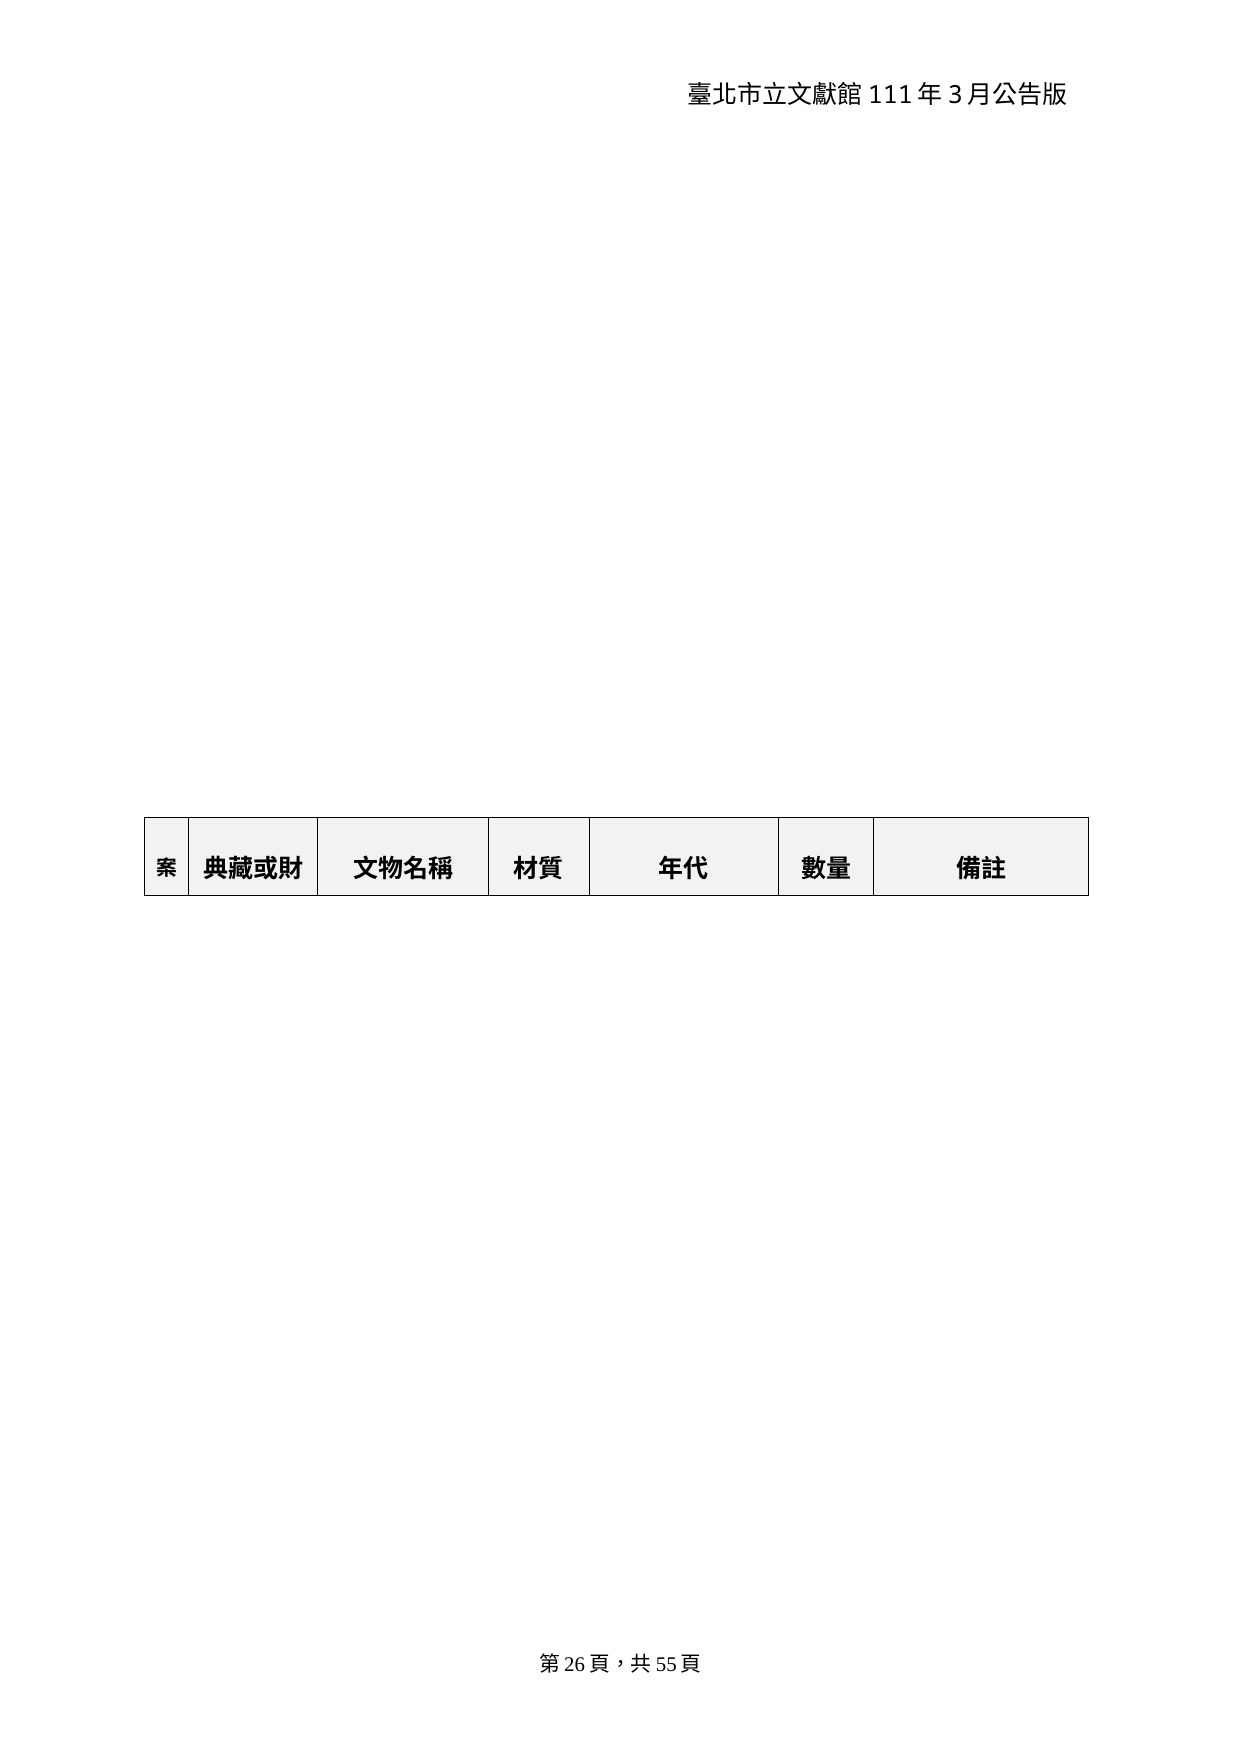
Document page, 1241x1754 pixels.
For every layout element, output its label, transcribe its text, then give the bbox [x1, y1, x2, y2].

table_header 備註 [874, 818, 1088, 895]
table_header 材質 [489, 818, 589, 895]
table_header 文物名稱 [318, 818, 488, 895]
table_header 典藏或財 [189, 818, 317, 895]
table_header 數量 [779, 818, 873, 895]
table_header 年代 [590, 818, 778, 895]
table_header 案 [145, 818, 188, 895]
